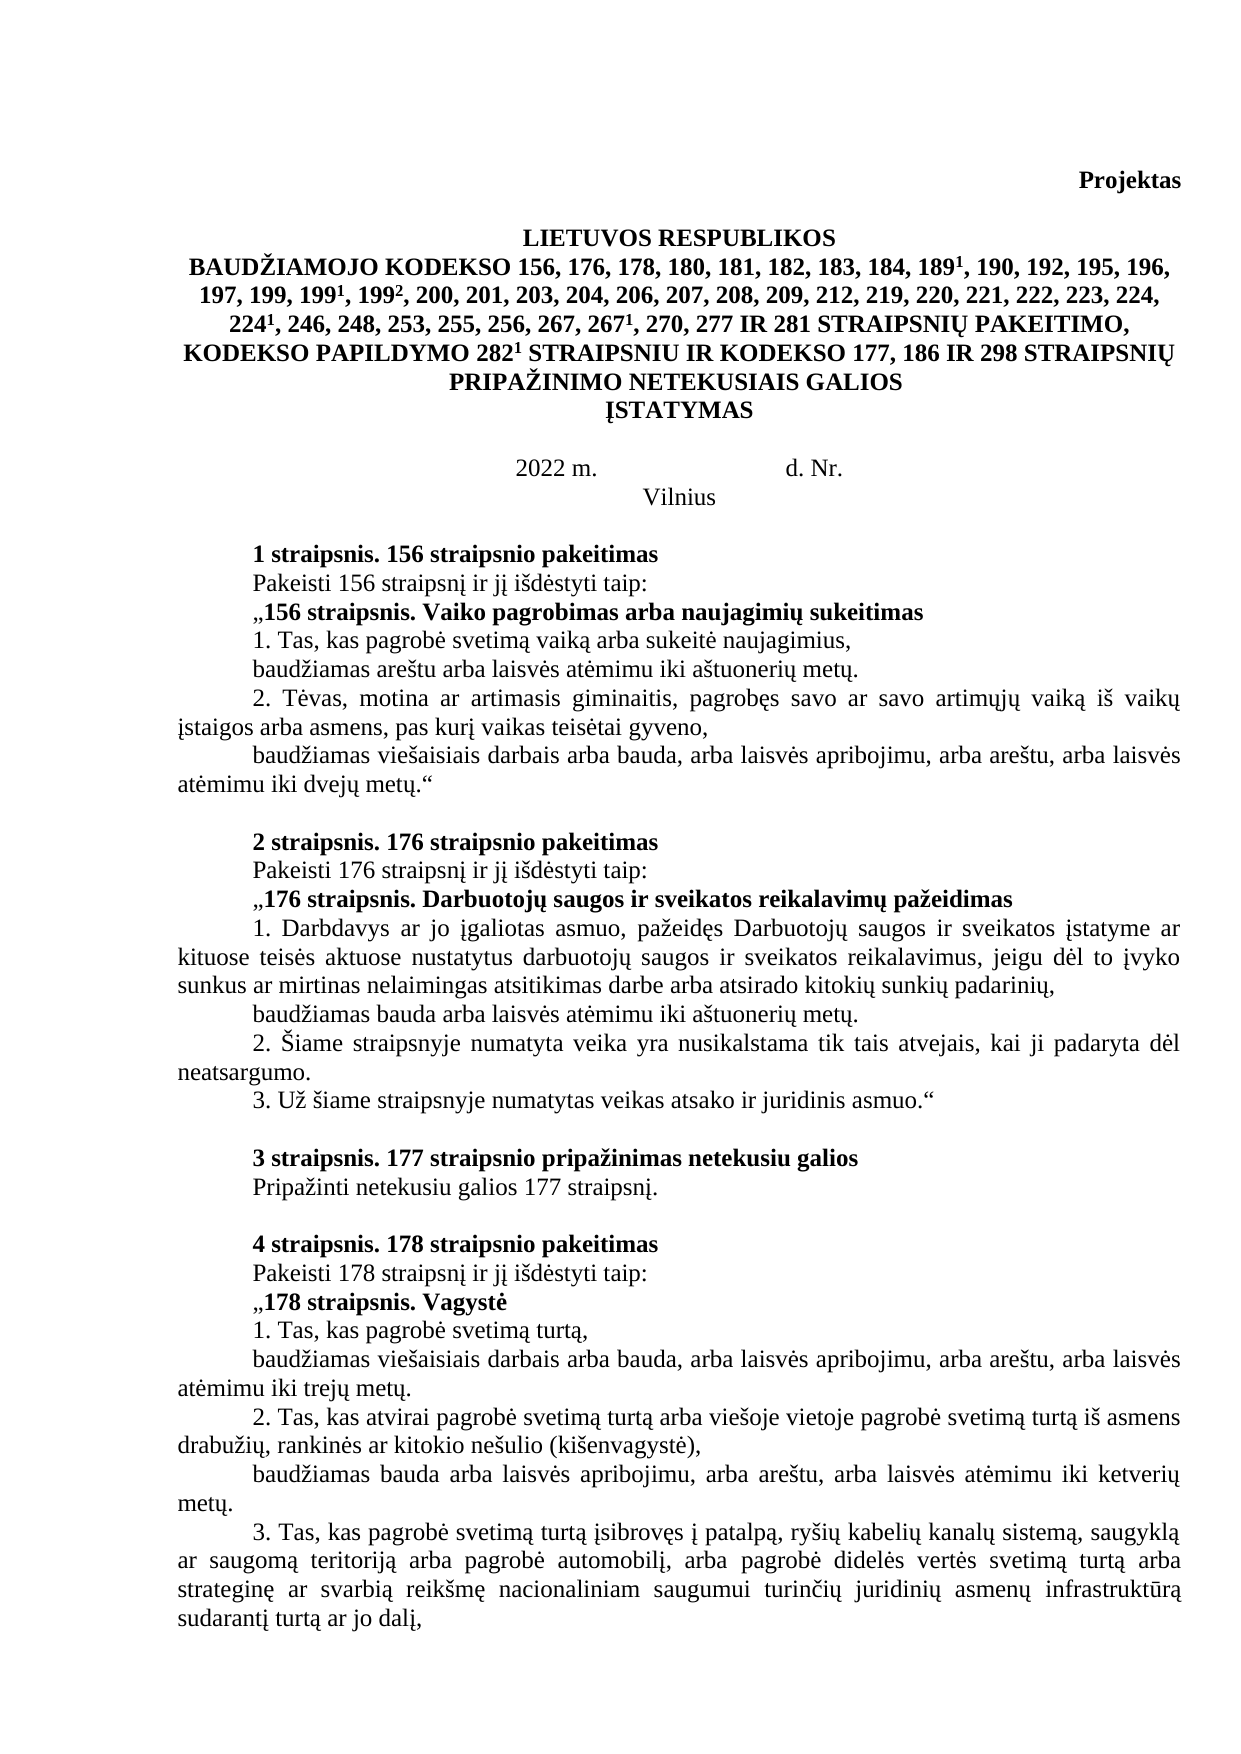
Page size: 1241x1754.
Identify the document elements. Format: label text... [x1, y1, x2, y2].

text 2. Tėvas, motina ar artimasis giminaitis, pagrobęs savo ar savo artimųjų vaiką iš vaikų įstaigos arba asmens, pas kurį vaikas teisėtai gyveno, [177, 683, 1181, 741]
text Vilnius [177, 482, 1181, 511]
text 2 straipsnis. 176 straipsnio pakeitimas [177, 827, 1181, 856]
text 3. Tas, kas pagrobė svetimą turtą įsibrovęs į patalpą, ryšių kabelių kanalų sistemą, saugyklą ar saugomą teritoriją arba pagrobė automobilį, arba pagrobė didelės vertės svetimą turtą arba strateginę ar svarbią reikšmę nacionaliniam saugumui turinčių juridinių asmenų infrastruktūrą sudarantį turtą ar jo dalį, [177, 1517, 1181, 1632]
text Pakeisti 156 straipsnį ir jį išdėstyti taip: [177, 568, 1181, 597]
text Pripažinti netekusiu galios 177 straipsnį. [177, 1172, 1181, 1201]
text „178 straipsnis. Vagystė [177, 1287, 1181, 1316]
text 1. Darbdavys ar jo įgaliotas asmuo, pažeidęs Darbuotojų saugos ir sveikatos įstatyme ar kituose teisės aktuose nustatytus darbuotojų saugos ir sveikatos reikalavimus, jeigu dėl to įvyko sunkus ar mirtinas nelaimingas atsitikimas darbe arba atsirado kitokių sunkių padarinių, [177, 913, 1181, 999]
text ĮSTATYMAS [177, 396, 1181, 424]
text baudžiamas areštu arba laisvės atėmimu iki aštuonerių metų. [177, 654, 1181, 683]
text 2022 m. d. Nr. [177, 453, 1181, 482]
text Projektas [930, 166, 1181, 194]
text baudžiamas bauda arba laisvės apribojimu, arba areštu, arba laisvės atėmimu iki ketverių metų. [177, 1459, 1181, 1517]
text 1. Tas, kas pagrobė svetimą vaiką arba sukeitė naujagimius, [177, 626, 1181, 654]
text „156 straipsnis. Vaiko pagrobimas arba naujagimių sukeitimas [177, 597, 1181, 626]
text 3 straipsnis. 177 straipsnio pripažinimas netekusiu galios [177, 1143, 1181, 1172]
text 2. Šiame straipsnyje numatyta veika yra nusikalstama tik tais atvejais, kai ji padaryta dėl neatsargumo. [177, 1028, 1181, 1086]
text 2. Tas, kas atvirai pagrobė svetimą turtą arba viešoje vietoje pagrobė svetimą turtą iš asmens drabužių, rankinės ar kitokio nešulio (kišenvagystė), [177, 1402, 1181, 1459]
text baudžiamas viešaisiais darbais arba bauda, arba laisvės apribojimu, arba areštu, arba laisvės atėmimu iki trejų metų. [177, 1344, 1181, 1402]
text LIETUVOS RESPUBLIKOS [177, 223, 1181, 252]
text 3. Už šiame straipsnyje numatytas veikas atsako ir juridinis asmuo.“ [177, 1086, 1181, 1114]
text 4 straipsnis. 178 straipsnio pakeitimas [177, 1229, 1181, 1258]
text baudžiamas viešaisiais darbais arba bauda, arba laisvės apribojimu, arba areštu, arba laisvės atėmimu iki dvejų metų.“ [177, 741, 1181, 798]
text Pakeisti 176 straipsnį ir jį išdėstyti taip: [177, 856, 1181, 884]
text Pakeisti 178 straipsnį ir jį išdėstyti taip: [177, 1258, 1181, 1287]
text BAUDŽIAMOJO KODEKSO 156, 176, 178, 180, 181, 182, 183, 184, 1891, 190, 192, 195, 196, 197, 199, 1991, 1992, 200, 201, 203, 204, 206, 207, 208, 209, 212, 219, 220, 221, 222, 223, 224, 2241, 246, 248, 253, 255, 256, 267, 2671, 270, 277 IR 281 STRAIPSNIŲ PAKEITIMO, KODEKSO PAPILDYMO 2821 STRAIPSNIU IR KODEKSO 177, 186 IR 298 STRAIPSNIŲ PRIPAŽINIMO NETEKUSIAIS GALIOS [177, 252, 1181, 396]
text „176 straipsnis. Darbuotojų saugos ir sveikatos reikalavimų pažeidimas [177, 884, 1181, 913]
text 1 straipsnis. 156 straipsnio pakeitimas [177, 539, 1181, 568]
text baudžiamas bauda arba laisvės atėmimu iki aštuonerių metų. [177, 999, 1181, 1028]
text 1. Tas, kas pagrobė svetimą turtą, [177, 1316, 1181, 1344]
